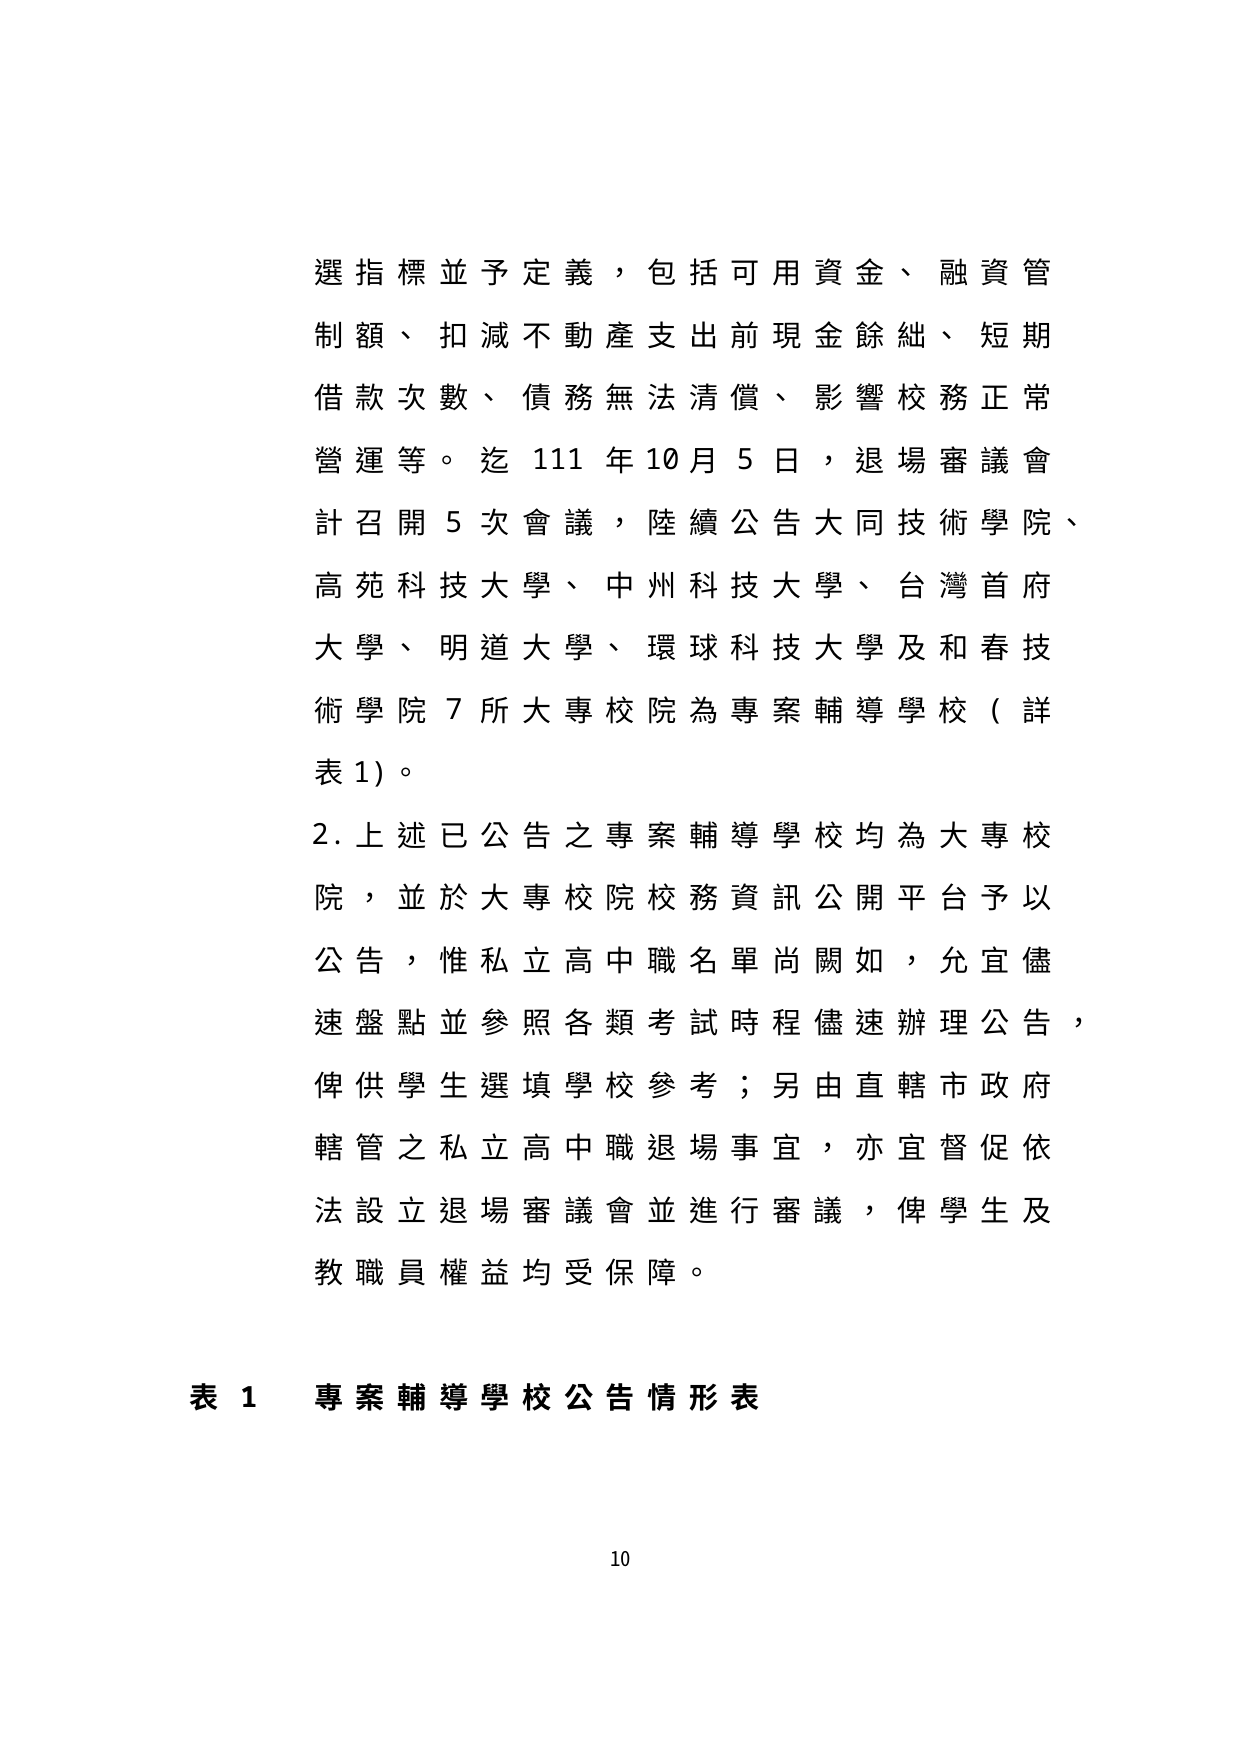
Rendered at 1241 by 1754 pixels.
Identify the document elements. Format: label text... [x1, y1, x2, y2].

text 2.上述已公告之專案輔導學校均為大專校院，並於大專校院校務資訊公開平台予以公告，惟私立高中職名單尚闕如，允宜儘速盤點並參照各類考試時程儘速辦理公告，俾供學生選填學校參考；另由直轄市政府轄管之私立高中職退場事宜，亦宜督促依法設立退場審議會並進行審議，俾學生及教職員權益均受保障。 [271, 792, 1058, 1292]
text 1.退場條例對辦學績效欠佳之學校，依嚴重程度分為預警學校及專案輔導學校，且專案輔導學校經退場審議會依法審議認定後需予公告；上述預警學校及專案輔導學校檢核項目包括財務狀況、師資質量(大專校院)及合格教師比率(高中職)、受教權益檢核結果等，至教育部所訂「預警學校與專案輔導學校認定輔導及監督辦法」則對財務狀況惡化及顯著惡化訂定篩選指標並予定義，包括可用資金、融資管制額、扣減不動產支出前現金餘絀、短期借款次數、債務無法清償、影響校務正常營運等。迄111年10月5日，退場審議會計召開5次會議，陸續公告大同技術學院、高苑科技大學、中州科技大學、台灣首府大學、明道大學、環球科技大學及和春技術學院7所大專校院為專案輔導學校(詳表1)。 [271, 229, 1058, 792]
text 表1 專案輔導學校公告情形表 [183, 1354, 1058, 1417]
